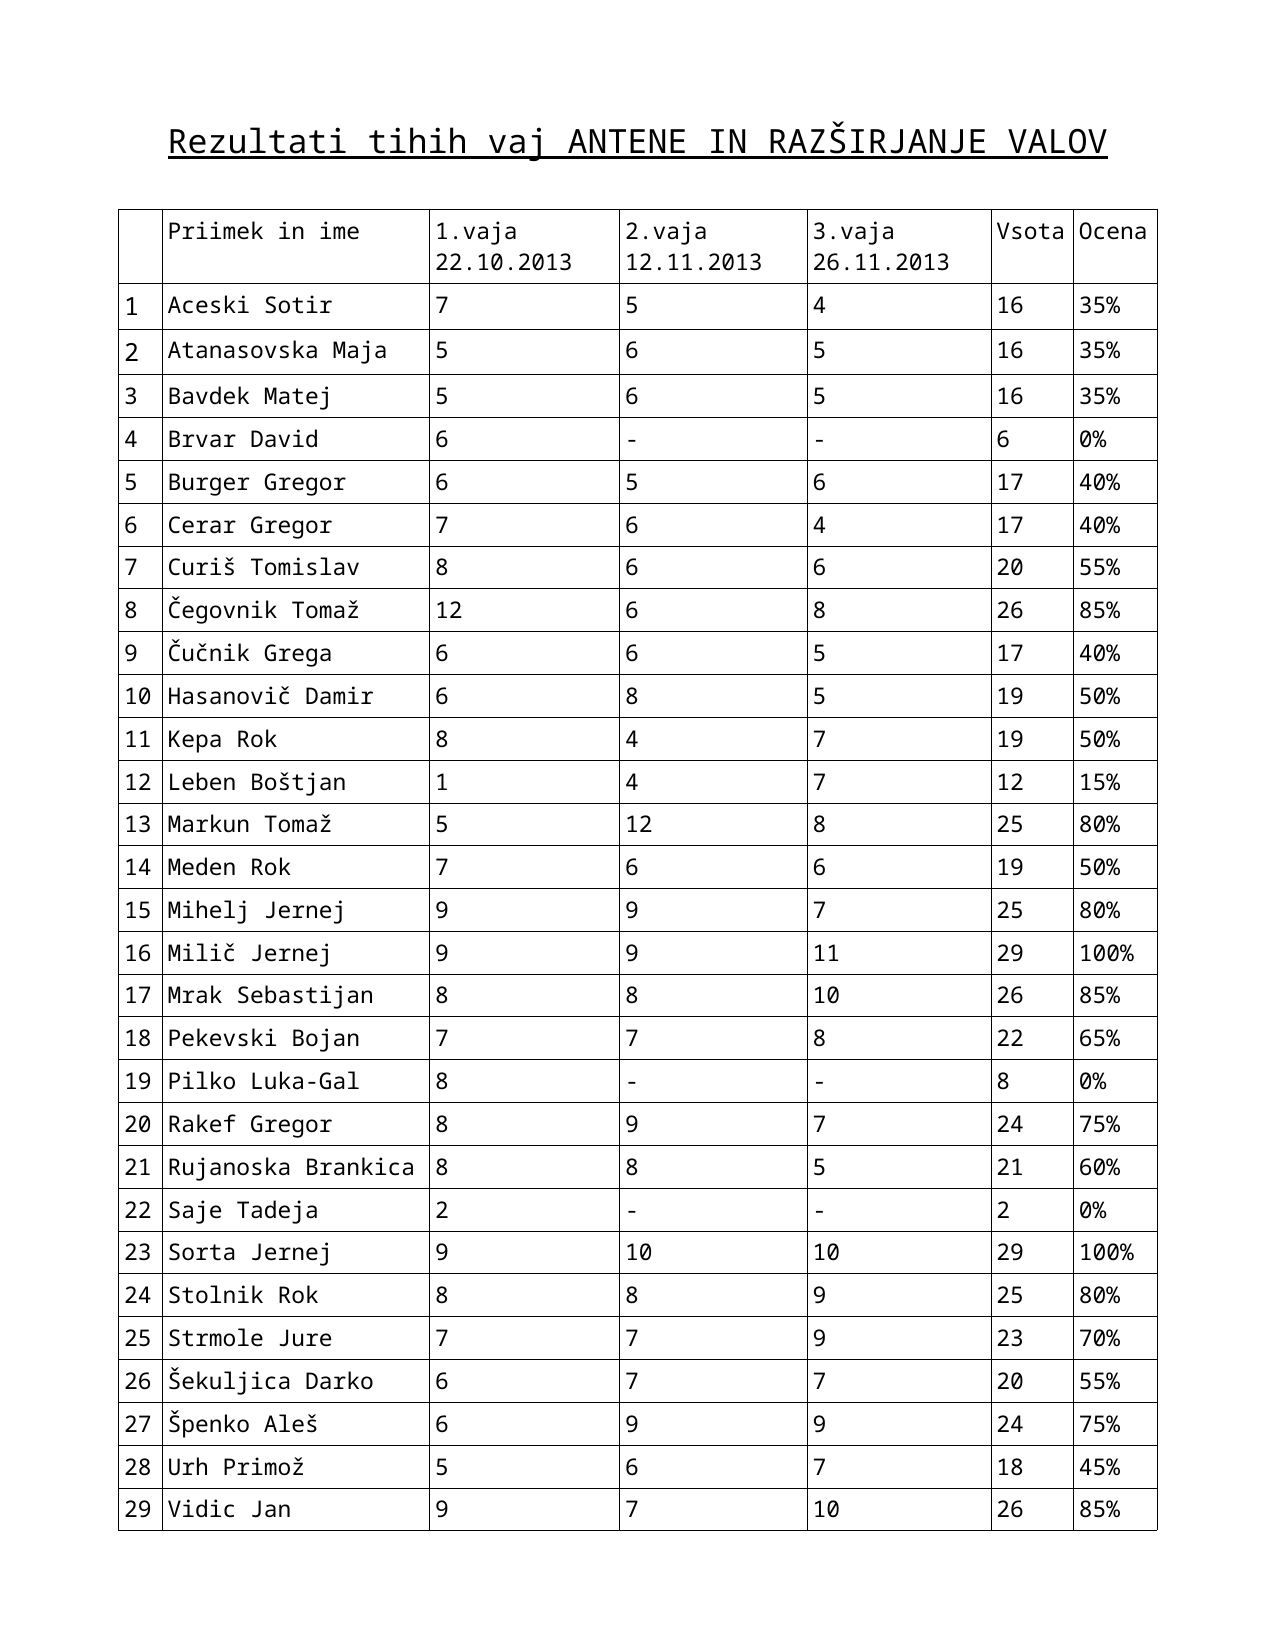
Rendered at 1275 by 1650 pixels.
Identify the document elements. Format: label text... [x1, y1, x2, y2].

table_cell 17 [992, 461, 1073, 503]
table_cell 5 [430, 330, 619, 374]
table_cell 25 [992, 804, 1073, 845]
table_cell 8 [992, 1060, 1073, 1102]
table_cell 1 [119, 284, 162, 329]
table_cell Curiš Tomislav [163, 547, 429, 588]
table_cell 7 [620, 1360, 807, 1402]
table_cell Vidic Jan [163, 1489, 429, 1530]
table_cell 12 [620, 804, 807, 845]
table_header 1.vaja 22.10.2013 [430, 210, 619, 283]
table_cell 8 [430, 718, 619, 759]
table_cell 6 [430, 1403, 619, 1444]
table_cell 17 [119, 975, 162, 1016]
table_header 3.vaja 26.11.2013 [808, 210, 991, 283]
table_cell 65% [1074, 1017, 1157, 1059]
table_cell Čegovnik Tomaž [163, 589, 429, 631]
table_cell 20 [992, 1360, 1073, 1402]
table_cell Strmole Jure [163, 1317, 429, 1359]
table_cell 7 [430, 1317, 619, 1359]
table_cell 0% [1074, 418, 1157, 460]
table_cell 6 [808, 461, 991, 503]
table_cell Stolnik Rok [163, 1274, 429, 1316]
table_header Priimek in ime [163, 210, 429, 283]
table_cell Šekuljica Darko [163, 1360, 429, 1402]
table_cell - [808, 1060, 991, 1102]
table_cell 8 [430, 1146, 619, 1188]
table_cell 12 [992, 761, 1073, 802]
table_cell 7 [620, 1489, 807, 1530]
table_cell 9 [620, 1403, 807, 1444]
table_cell 35% [1074, 330, 1157, 374]
table_cell 40% [1074, 461, 1157, 503]
table_cell 6 [430, 675, 619, 717]
table_cell 21 [119, 1146, 162, 1188]
table_cell 70% [1074, 1317, 1157, 1359]
table_cell 8 [808, 1017, 991, 1059]
table_header Vsota [992, 210, 1073, 283]
table_cell 10 [808, 975, 991, 1016]
table_cell 8 [808, 804, 991, 845]
table_cell Rujanoska Brankica [163, 1146, 429, 1188]
table_cell 8 [620, 1146, 807, 1188]
table_cell Milič Jernej [163, 932, 429, 974]
table_cell 3 [119, 375, 162, 417]
table_cell Špenko Aleš [163, 1403, 429, 1444]
table_cell 6 [119, 504, 162, 546]
table_cell 5 [430, 804, 619, 845]
table_cell Saje Tadeja [163, 1189, 429, 1231]
table_cell 18 [992, 1446, 1073, 1487]
table_cell 10 [808, 1232, 991, 1273]
table_cell 10 [620, 1232, 807, 1273]
table_cell 9 [808, 1317, 991, 1359]
table_cell 5 [808, 675, 991, 717]
table_cell 12 [119, 761, 162, 802]
table_cell 9 [620, 1103, 807, 1145]
table_cell 19 [992, 718, 1073, 759]
table_cell 5 [620, 461, 807, 503]
table_cell 7 [430, 284, 619, 329]
table_cell 35% [1074, 375, 1157, 417]
table_cell 25 [992, 1274, 1073, 1316]
table_cell 7 [808, 889, 991, 931]
table_cell 6 [430, 632, 619, 674]
table_cell 9 [430, 889, 619, 931]
table_cell 24 [992, 1403, 1073, 1444]
table_cell 24 [992, 1103, 1073, 1145]
table_cell 85% [1074, 1489, 1157, 1530]
table_cell 11 [119, 718, 162, 759]
table_cell 6 [620, 375, 807, 417]
table_cell 50% [1074, 675, 1157, 717]
table_header [119, 210, 162, 283]
table_cell Mihelj Jernej [163, 889, 429, 931]
table_cell 8 [430, 547, 619, 588]
table_cell 9 [620, 889, 807, 931]
table_cell 8 [808, 589, 991, 631]
table_cell 19 [992, 846, 1073, 888]
table_cell 6 [620, 330, 807, 374]
table_cell 26 [119, 1360, 162, 1402]
table_cell 2 [992, 1189, 1073, 1231]
table_cell 40% [1074, 504, 1157, 546]
table_cell - [620, 418, 807, 460]
table_cell 8 [620, 1274, 807, 1316]
table_cell 23 [992, 1317, 1073, 1359]
table_cell 6 [992, 418, 1073, 460]
table_cell - [620, 1189, 807, 1231]
table_cell 9 [430, 1489, 619, 1530]
table_cell 12 [430, 589, 619, 631]
table_cell 6 [620, 547, 807, 588]
table_cell 8 [430, 1103, 619, 1145]
table_cell 45% [1074, 1446, 1157, 1487]
table_cell 50% [1074, 846, 1157, 888]
table_cell Aceski Sotir [163, 284, 429, 329]
table_cell 16 [992, 330, 1073, 374]
text Rezultati tihih vaj ANTENE IN RAZŠIRJANJE VALOV [118, 118, 1157, 163]
table_cell 4 [620, 761, 807, 802]
table_cell 16 [119, 932, 162, 974]
table_cell 100% [1074, 1232, 1157, 1273]
table_cell Markun Tomaž [163, 804, 429, 845]
table_cell Mrak Sebastijan [163, 975, 429, 1016]
table_cell Leben Boštjan [163, 761, 429, 802]
table_header Ocena [1074, 210, 1157, 283]
table_cell 80% [1074, 889, 1157, 931]
table_cell 2 [430, 1189, 619, 1231]
table_cell Bavdek Matej [163, 375, 429, 417]
table_cell 40% [1074, 632, 1157, 674]
table_cell 4 [119, 418, 162, 460]
table_cell Meden Rok [163, 846, 429, 888]
table_cell 9 [808, 1403, 991, 1444]
table_cell 6 [430, 418, 619, 460]
table_cell Burger Gregor [163, 461, 429, 503]
table_cell Brvar David [163, 418, 429, 460]
table_cell 6 [620, 1446, 807, 1487]
table_cell 75% [1074, 1103, 1157, 1145]
table_cell 10 [119, 675, 162, 717]
table_cell 7 [430, 846, 619, 888]
table_cell 6 [430, 1360, 619, 1402]
table_cell 4 [808, 284, 991, 329]
table_cell 29 [119, 1489, 162, 1530]
table_header 2.vaja 12.11.2013 [620, 210, 807, 283]
table_cell 6 [620, 846, 807, 888]
table_cell 7 [808, 1103, 991, 1145]
table_cell 8 [430, 975, 619, 1016]
table_cell 20 [119, 1103, 162, 1145]
table_cell 6 [620, 589, 807, 631]
table_cell 23 [119, 1232, 162, 1273]
table_cell 7 [430, 1017, 619, 1059]
table_cell 85% [1074, 975, 1157, 1016]
table_cell 7 [620, 1017, 807, 1059]
table_cell 0% [1074, 1189, 1157, 1231]
table_cell 17 [992, 504, 1073, 546]
table_cell 29 [992, 1232, 1073, 1273]
table_cell Urh Primož [163, 1446, 429, 1487]
table_cell 16 [992, 375, 1073, 417]
table_cell - [808, 1189, 991, 1231]
table_cell 5 [808, 330, 991, 374]
table_cell 19 [992, 675, 1073, 717]
table_cell 5 [119, 461, 162, 503]
table_cell 18 [119, 1017, 162, 1059]
table_cell 9 [620, 932, 807, 974]
table_cell - [620, 1060, 807, 1102]
table_cell Sorta Jernej [163, 1232, 429, 1273]
table_cell 7 [430, 504, 619, 546]
table_cell 26 [992, 589, 1073, 631]
table_cell 4 [620, 718, 807, 759]
table_cell 9 [808, 1274, 991, 1316]
table_cell Hasanovič Damir [163, 675, 429, 717]
table_cell Kepa Rok [163, 718, 429, 759]
table_cell 9 [430, 932, 619, 974]
table_cell 5 [808, 375, 991, 417]
table_cell 14 [119, 846, 162, 888]
table_cell 20 [992, 547, 1073, 588]
table_cell 6 [620, 504, 807, 546]
table_cell 85% [1074, 589, 1157, 631]
table_cell 25 [992, 889, 1073, 931]
table_cell 7 [119, 547, 162, 588]
table_cell 5 [808, 632, 991, 674]
table_cell 4 [808, 504, 991, 546]
table_cell 80% [1074, 804, 1157, 845]
table_cell 7 [808, 1360, 991, 1402]
table_cell 8 [430, 1060, 619, 1102]
table_cell 1 [430, 761, 619, 802]
table_cell 5 [620, 284, 807, 329]
table_cell 35% [1074, 284, 1157, 329]
table_cell 7 [808, 761, 991, 802]
table_cell 55% [1074, 547, 1157, 588]
table_cell 7 [808, 718, 991, 759]
table_cell 21 [992, 1146, 1073, 1188]
table_cell 8 [119, 589, 162, 631]
table_cell - [808, 418, 991, 460]
table_cell 22 [119, 1189, 162, 1231]
table_cell 26 [992, 975, 1073, 1016]
table_cell 0% [1074, 1060, 1157, 1102]
table_cell 8 [620, 975, 807, 1016]
table_cell 8 [620, 675, 807, 717]
table_cell Pekevski Bojan [163, 1017, 429, 1059]
table_cell 9 [430, 1232, 619, 1273]
table_cell 6 [430, 461, 619, 503]
table_cell Rakef Gregor [163, 1103, 429, 1145]
table_cell 16 [992, 284, 1073, 329]
table_cell 6 [620, 632, 807, 674]
table_cell 19 [119, 1060, 162, 1102]
table_cell 10 [808, 1489, 991, 1530]
table_cell 80% [1074, 1274, 1157, 1316]
table_cell 5 [430, 375, 619, 417]
table_cell 2 [119, 330, 162, 374]
table_cell 6 [808, 547, 991, 588]
table_cell 22 [992, 1017, 1073, 1059]
table_cell 5 [430, 1446, 619, 1487]
table_cell Cerar Gregor [163, 504, 429, 546]
table_cell 55% [1074, 1360, 1157, 1402]
table_cell 11 [808, 932, 991, 974]
table_cell 50% [1074, 718, 1157, 759]
table_cell 60% [1074, 1146, 1157, 1188]
table_cell 27 [119, 1403, 162, 1444]
table_cell 28 [119, 1446, 162, 1487]
table_cell 17 [992, 632, 1073, 674]
table_cell 15 [119, 889, 162, 931]
table_cell Atanasovska Maja [163, 330, 429, 374]
table_cell 25 [119, 1317, 162, 1359]
table_cell 7 [808, 1446, 991, 1487]
table_cell 9 [119, 632, 162, 674]
table_cell 8 [430, 1274, 619, 1316]
table_cell 75% [1074, 1403, 1157, 1444]
table_cell 15% [1074, 761, 1157, 802]
table_cell Čučnik Grega [163, 632, 429, 674]
table_cell 5 [808, 1146, 991, 1188]
table_cell 24 [119, 1274, 162, 1316]
table_cell 13 [119, 804, 162, 845]
table_cell 100% [1074, 932, 1157, 974]
table_cell 29 [992, 932, 1073, 974]
table_cell 6 [808, 846, 991, 888]
table_cell Pilko Luka-Gal [163, 1060, 429, 1102]
table_cell 7 [620, 1317, 807, 1359]
table_cell 26 [992, 1489, 1073, 1530]
